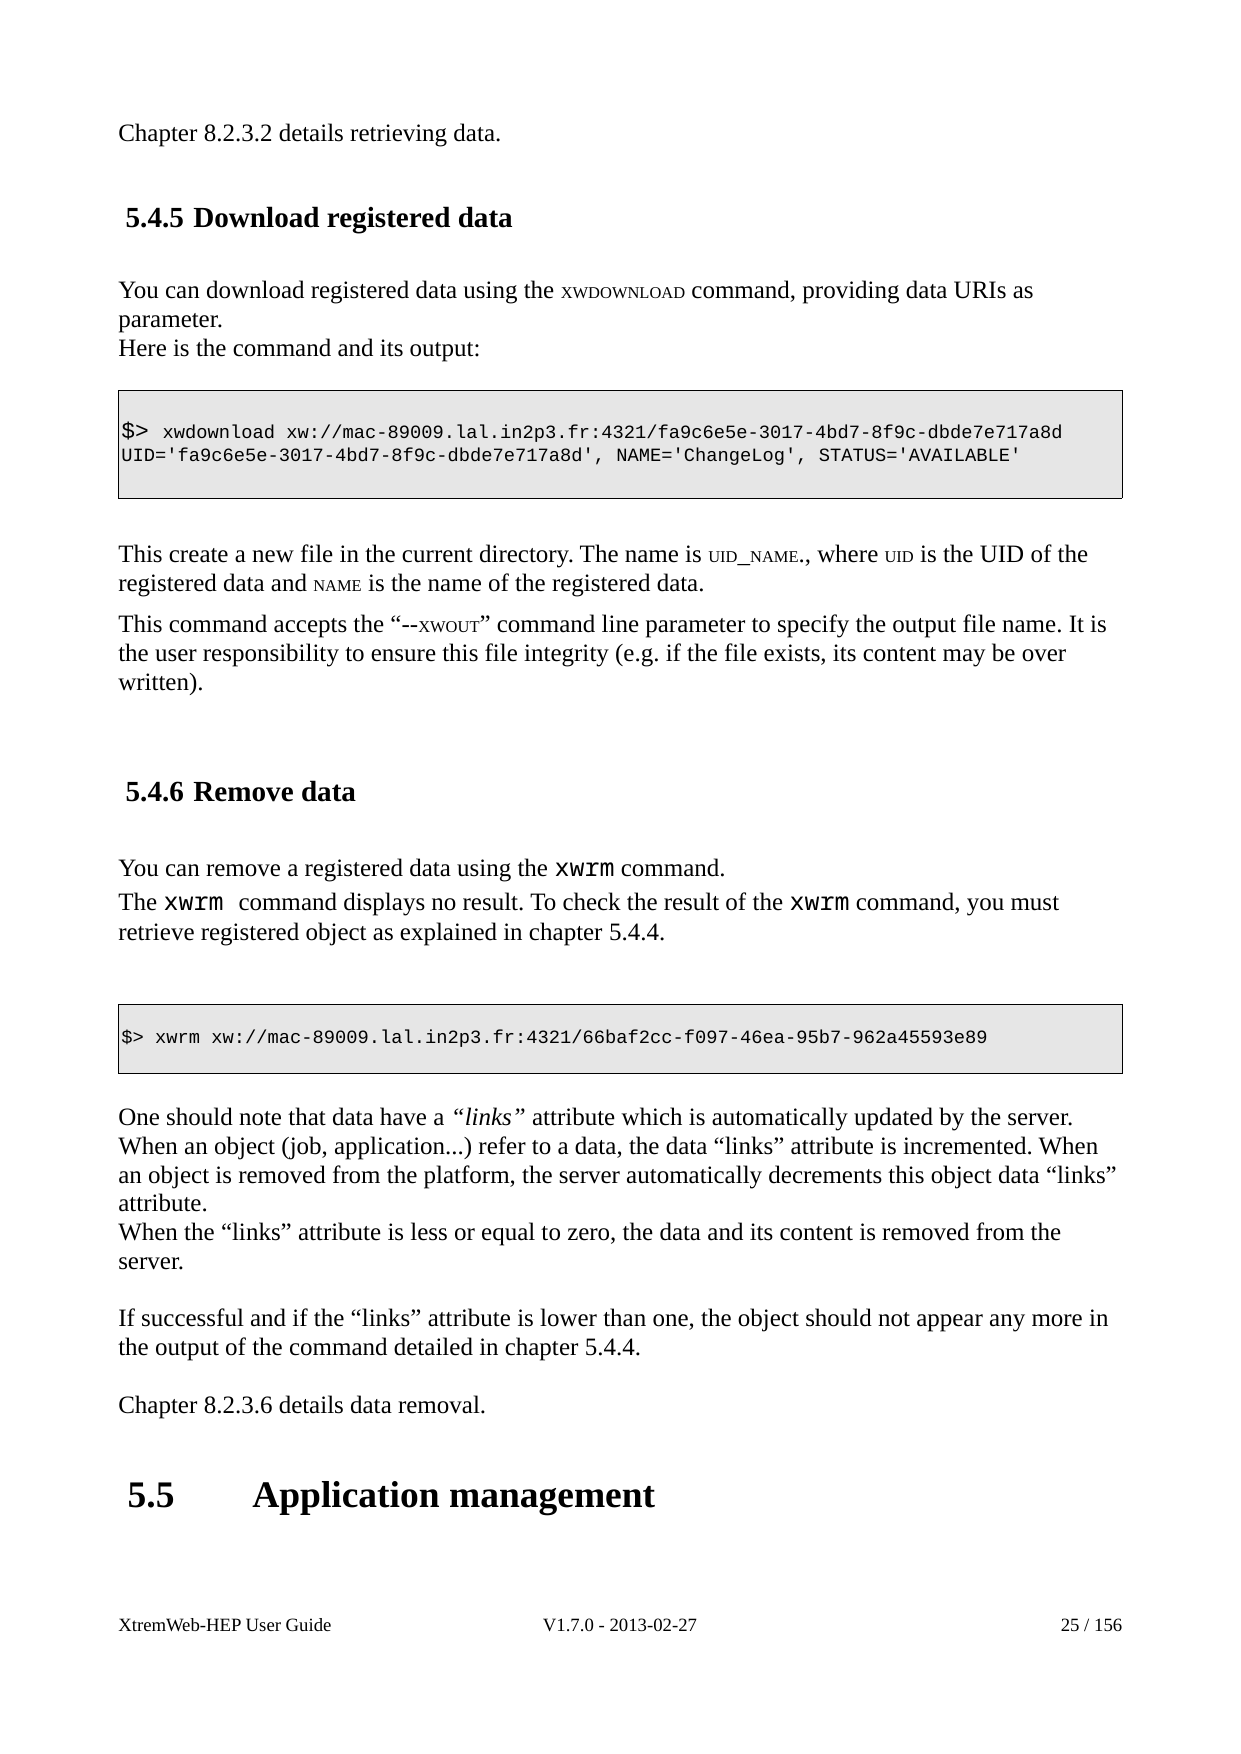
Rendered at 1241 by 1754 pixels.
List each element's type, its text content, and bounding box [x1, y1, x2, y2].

text You can download registered data using the xwdownload command, providing data URIs as parameter. [118, 275, 1122, 333]
text $> xwdownload xw://mac-89009.lal.in2p3.fr:4321/fa9c6e5e-3017-4bd7-8f9c-dbde7e717a8d [119, 416, 1122, 442]
text One should note that data have a “links” attribute which is automatically updated by the server. When an object (job, application...) refer to a data, the data “links” attribute is incremented. When an object is removed from the platform, the server automatically decrements this object data “links” attribute. [118, 1102, 1122, 1217]
text Here is the command and its output: [118, 333, 1122, 362]
text If successful and if the “links” attribute is lower than one, the object should not appear any more in the output of the command detailed in chapter 5.4.4. [118, 1303, 1122, 1361]
subtitle Application management [118, 1472, 1122, 1515]
subtitle Download registered data [118, 201, 1122, 234]
text $> xwrm xw://mac-89009.lal.in2p3.fr:4321/66baf2cc-f097-46ea-95b7-962a45593e89 [119, 1025, 1122, 1046]
text Chapter 8.2.3.6 details data removal. [118, 1390, 1122, 1418]
text Chapter 8.2.3.2 details retrieving data. [118, 118, 1122, 147]
text You can remove a registered data using the xwrm command. [118, 849, 1122, 883]
subtitle Remove data [118, 774, 1122, 808]
text UID='fa9c6e5e-3017-4bd7-8f9c-dbde7e717a8d', NAME='ChangeLog', STATUS='AVAILABLE' [119, 442, 1122, 463]
text This command accepts the “--xwout” command line parameter to specify the output file name. It is the user responsibility to ensure this file integrity (e.g. if the file exists, its content may be over written). [118, 609, 1122, 696]
text The xwrm command displays no result. To check the result of the xwrm command, you must retrieve registered object as explained in chapter 5.4.4. [118, 883, 1122, 946]
text This create a new file in the current directory. The name is uid_name., where uid is the UID of the registered data and name is the name of the registered data. [118, 539, 1122, 597]
text When the “links” attribute is less or equal to zero, the data and its content is removed from the server. [118, 1217, 1122, 1275]
